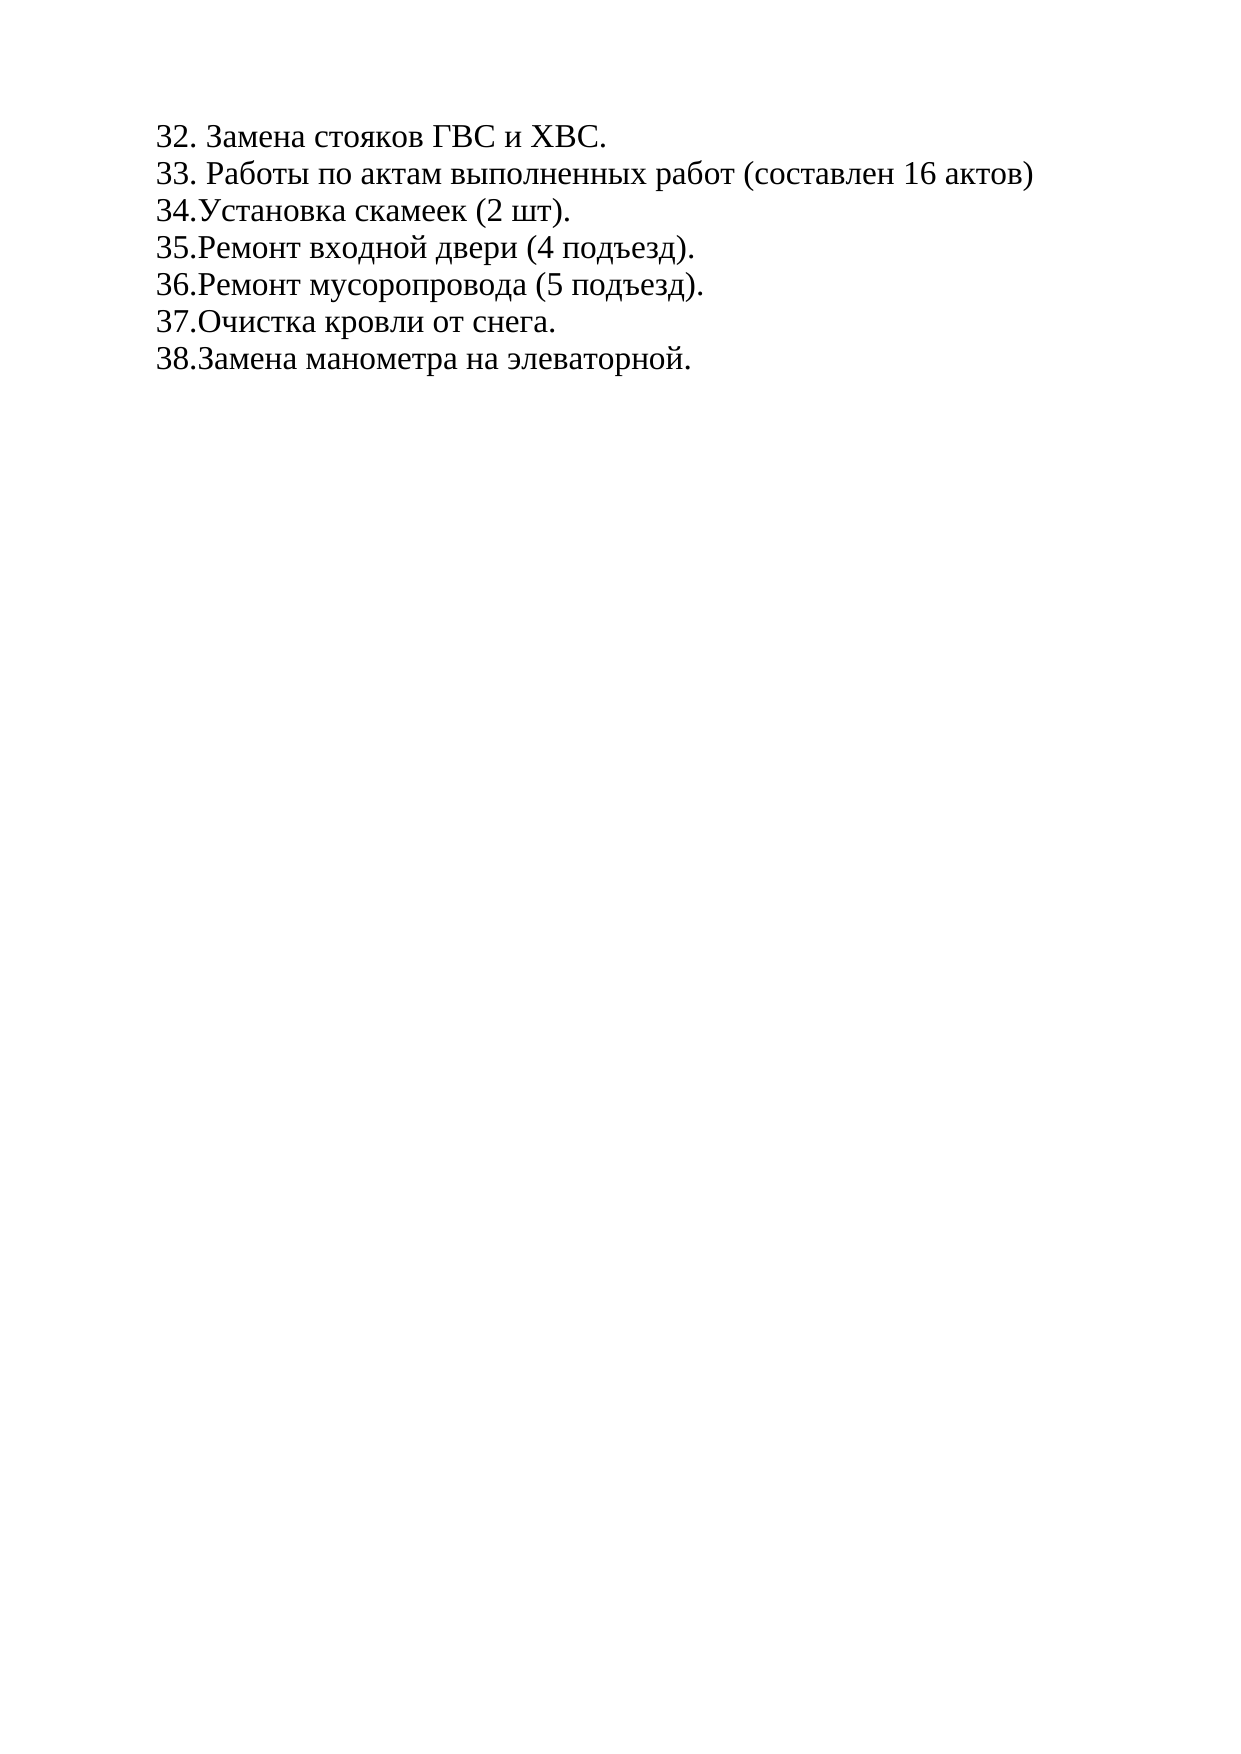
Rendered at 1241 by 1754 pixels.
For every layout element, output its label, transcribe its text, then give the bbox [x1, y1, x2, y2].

list Установка скамеек (2 шт). [156, 192, 1122, 229]
list Работы по актам выполненных работ (составлен 16 актов) [156, 155, 1122, 192]
list Ремонт мусоропровода (5 подъезд). [156, 266, 1122, 302]
list Замена манометра на элеваторной. [156, 339, 1122, 376]
list Очистка кровли от снега. [156, 302, 1122, 339]
list Замена стояков ГВС и ХВС. [156, 118, 1122, 155]
list Ремонт входной двери (4 подъезд). [156, 229, 1122, 266]
